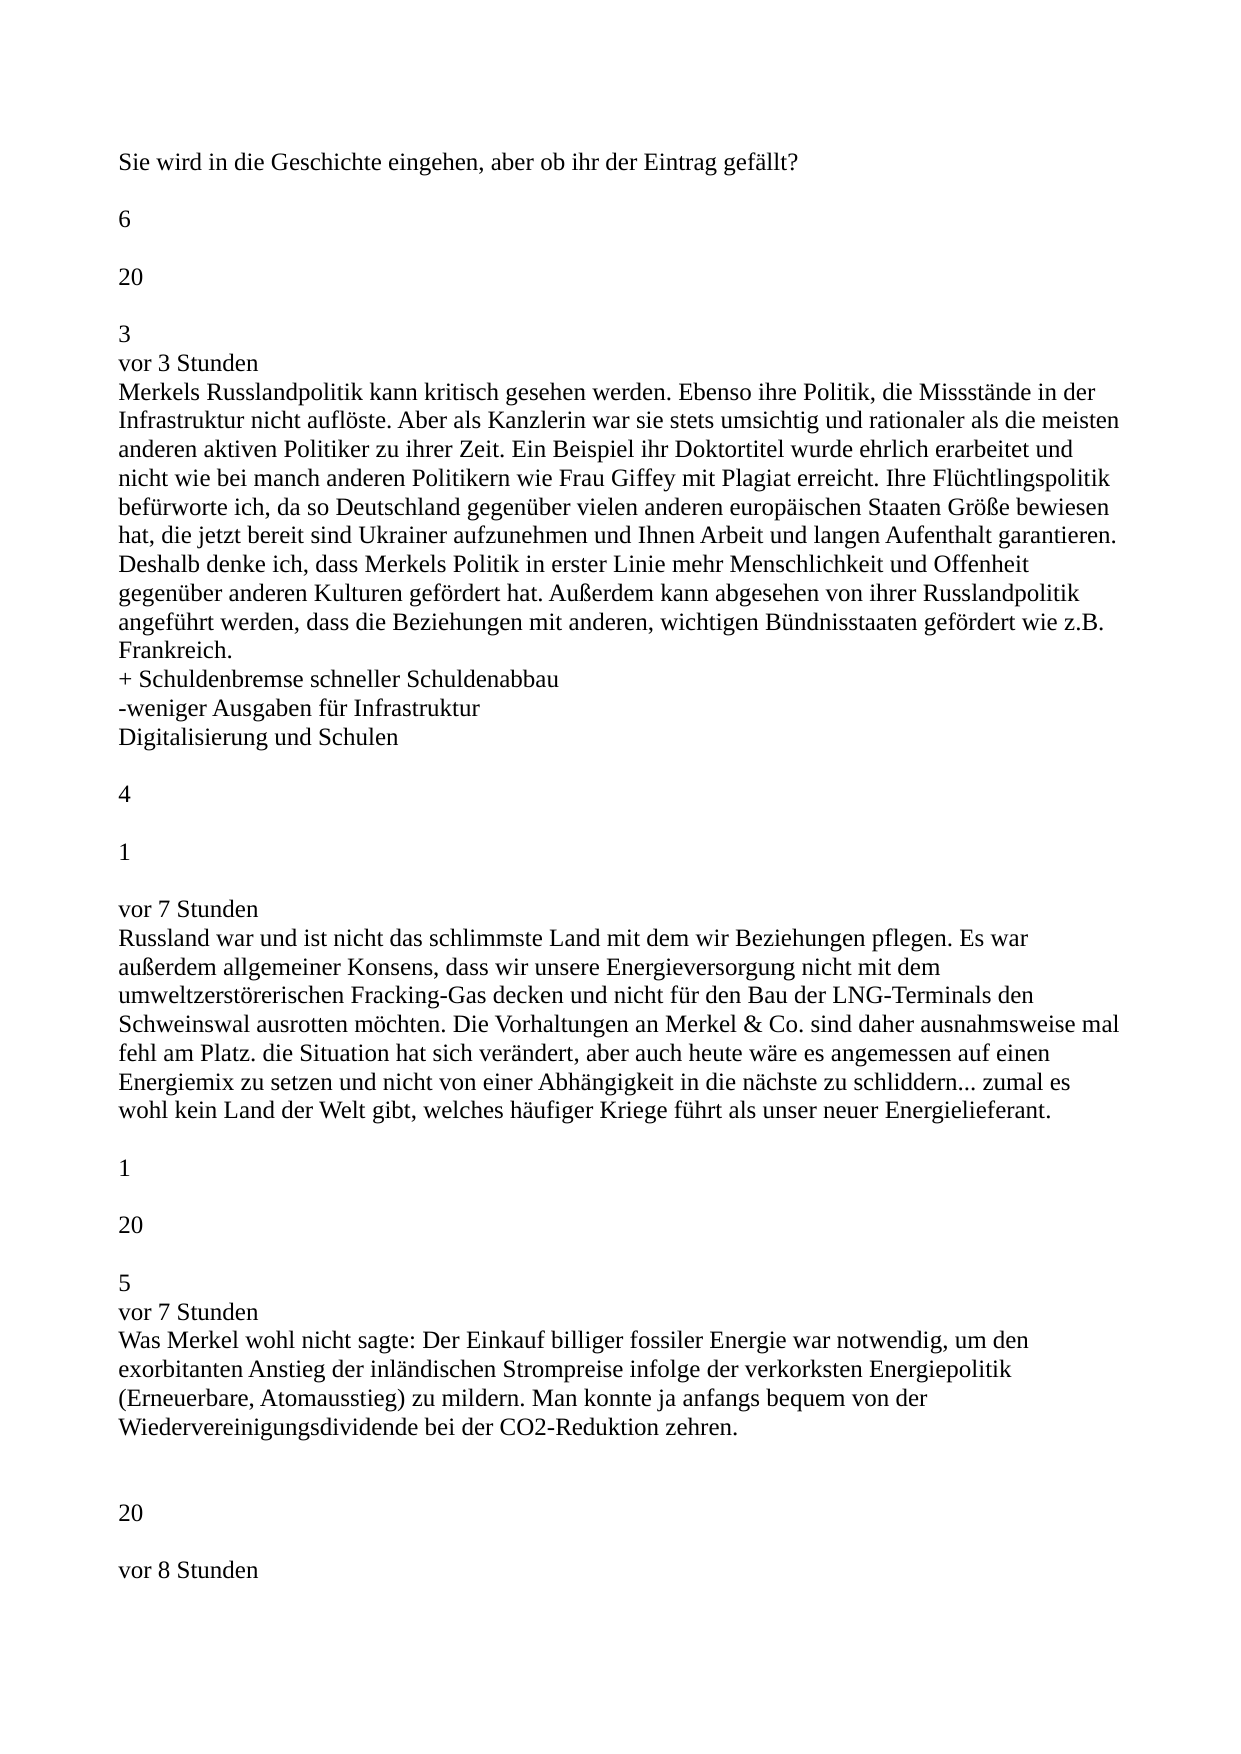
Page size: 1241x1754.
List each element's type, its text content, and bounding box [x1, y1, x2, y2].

text vor 7 Stunden [118, 1297, 1122, 1326]
text vor 8 Stunden [118, 1556, 1122, 1584]
text 20 [118, 262, 1122, 291]
text 4 [118, 779, 1122, 808]
text 1 [118, 837, 1122, 866]
text 1 [118, 1153, 1122, 1182]
text + Schuldenbremse schneller Schuldenabbau [118, 664, 1122, 693]
text vor 3 Stunden [118, 348, 1122, 377]
text Sie wird in die Geschichte eingehen, aber ob ihr der Eintrag gefällt? [118, 147, 1122, 176]
text Digitalisierung und Schulen [118, 722, 1122, 751]
text Merkels Russlandpolitik kann kritisch gesehen werden. Ebenso ihre Politik, die Missstände in der Infrastruktur nicht auflöste. Aber als Kanzlerin war sie stets umsichtig und rationaler als die meisten anderen aktiven Politiker zu ihrer Zeit. Ein Beispiel ihr Doktortitel wurde ehrlich erarbeitet und nicht wie bei manch anderen Politikern wie Frau Giffey mit Plagiat erreicht. Ihre Flüchtlingspolitik befürworte ich, da so Deutschland gegenüber vielen anderen europäischen Staaten Größe bewiesen hat, die jetzt bereit sind Ukrainer aufzunehmen und Ihnen Arbeit und langen Aufenthalt garantieren. Deshalb denke ich, dass Merkels Politik in erster Linie mehr Menschlichkeit und Offenheit gegenüber anderen Kulturen gefördert hat. Außerdem kann abgesehen von ihrer Russlandpolitik angeführt werden, dass die Beziehungen mit anderen, wichtigen Bündnisstaaten gefördert wie z.B. Frankreich. [118, 377, 1122, 664]
text 3 [118, 319, 1122, 348]
text Russland war und ist nicht das schlimmste Land mit dem wir Beziehungen pflegen. Es war außerdem allgemeiner Konsens, dass wir unsere Energieversorgung nicht mit dem umweltzerstörerischen Fracking-Gas decken und nicht für den Bau der LNG-Terminals den Schweinswal ausrotten möchten. Die Vorhaltungen an Merkel & Co. sind daher ausnahmsweise mal fehl am Platz. die Situation hat sich verändert, aber auch heute wäre es angemessen auf einen Energiemix zu setzen und nicht von einer Abhängigkeit in die nächste zu schliddern... zumal es wohl kein Land der Welt gibt, welches häufiger Kriege führt als unser neuer Energielieferant. [118, 923, 1122, 1124]
text 20 [118, 1498, 1122, 1527]
text 6 [118, 204, 1122, 233]
text 5 [118, 1268, 1122, 1297]
text vor 7 Stunden [118, 894, 1122, 923]
text 20 [118, 1211, 1122, 1239]
text Was Merkel wohl nicht sagte: Der Einkauf billiger fossiler Energie war notwendig, um den exorbitanten Anstieg der inländischen Strompreise infolge der verkorksten Energiepolitik (Erneuerbare, Atomausstieg) zu mildern. Man konnte ja anfangs bequem von der Wiedervereinigungsdividende bei der CO2-Reduktion zehren. [118, 1326, 1122, 1441]
text -weniger Ausgaben für Infrastruktur [118, 693, 1122, 722]
